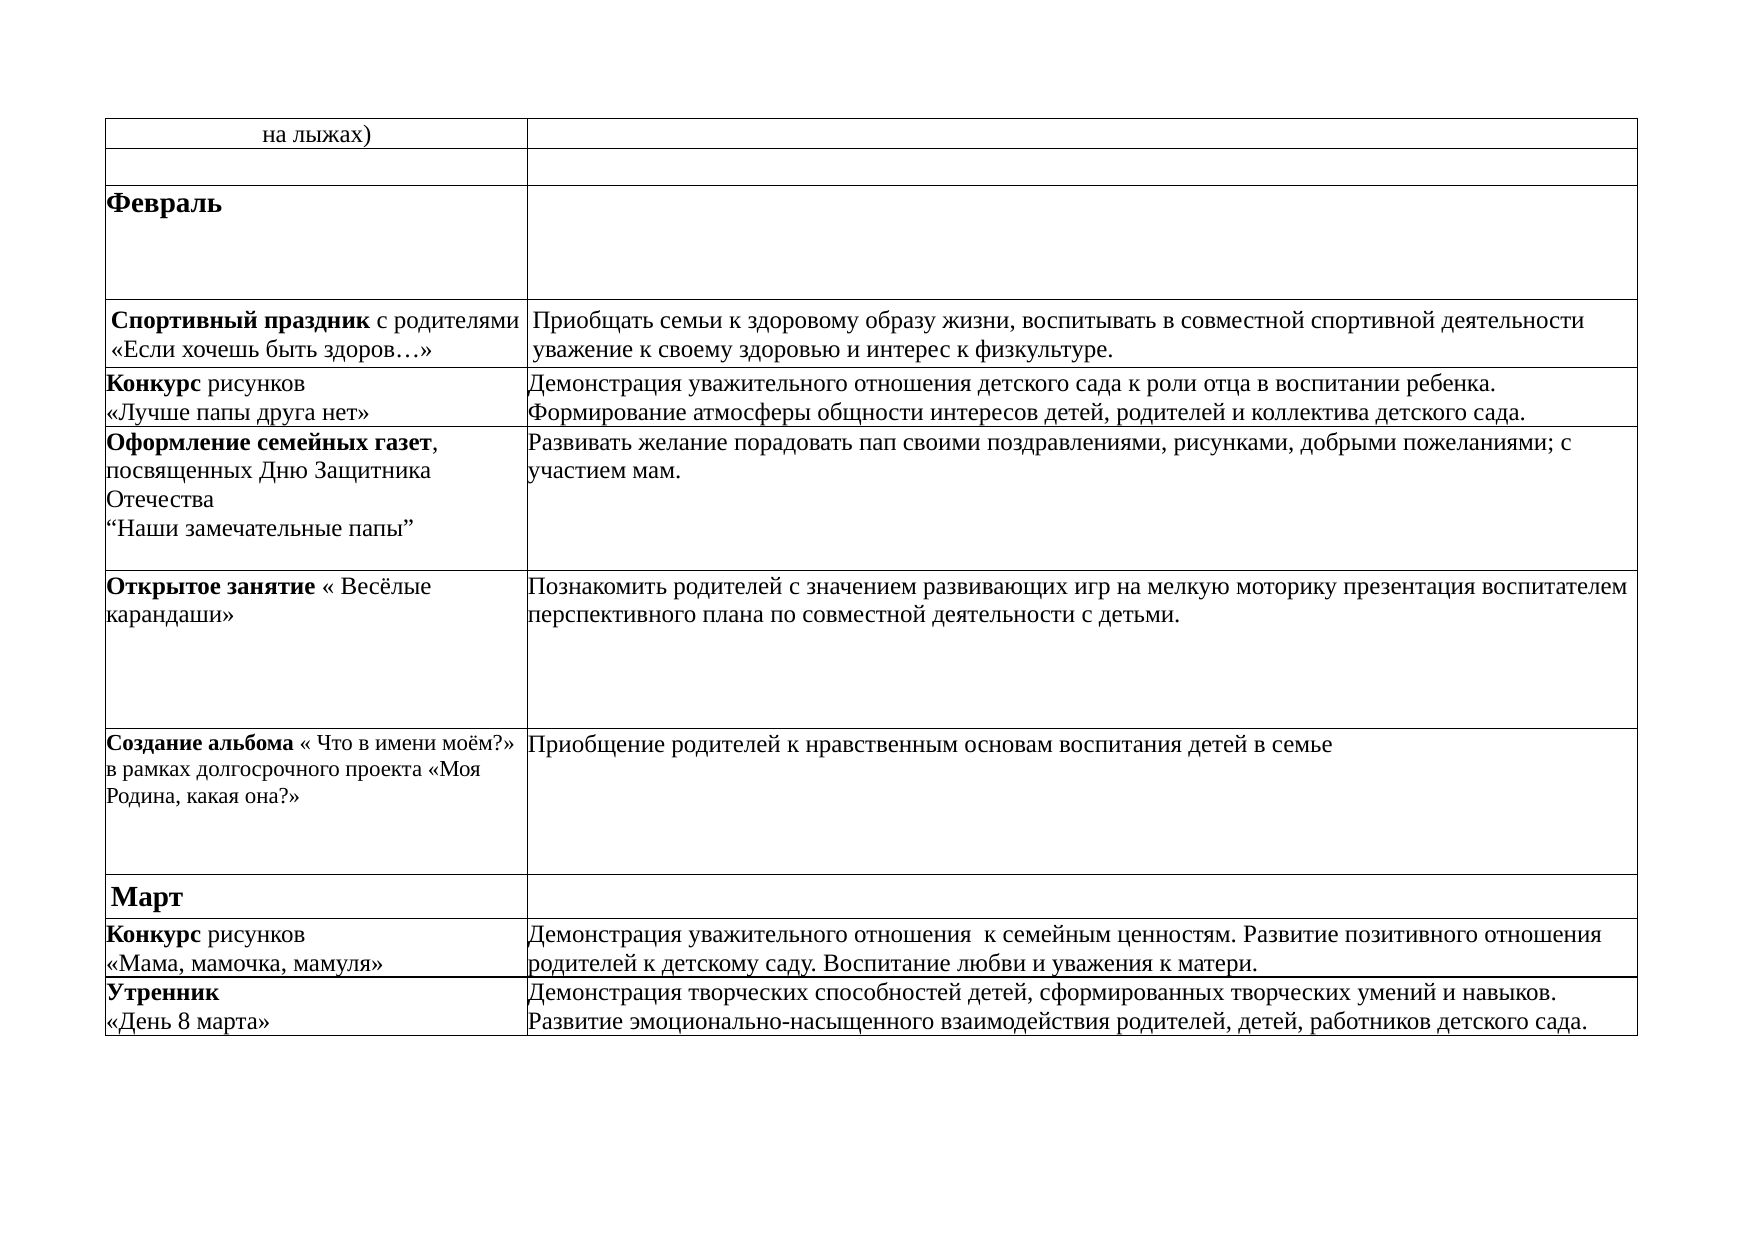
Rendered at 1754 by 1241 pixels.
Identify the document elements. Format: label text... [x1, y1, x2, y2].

table_cell Спортивный праздник с родителями «Если хочешь быть здоров…» [106, 300, 527, 367]
table_cell Оформление семейных газет, посвященных Дню Защитника Отечества “Наши замечательные папы” [106, 427, 527, 570]
table_cell Познакомить родителей с значением развивающих игр на мелкую моторику презентация воспитателем перспективного плана по совместной деятельности с детьми. [528, 571, 1637, 728]
table_cell Февраль [106, 186, 527, 299]
table_cell Конкурс рисунков «Мама, мамочка, мамуля» [106, 919, 527, 976]
table_cell Создание альбома « Что в имени моём?» в рамках долгосрочного проекта «Моя Родина, какая она?» [106, 729, 527, 874]
table_cell Приобщение родителей к нравственным основам воспитания детей в семье [528, 729, 1637, 874]
table_cell [106, 149, 527, 184]
table_cell на лыжах) [106, 119, 527, 148]
table_cell [528, 149, 1637, 184]
table_cell Приобщать семьи к здоровому образу жизни, воспитывать в совместной спортивной деятельности уважение к своему здоровью и интерес к физкультуре. [528, 300, 1637, 367]
table_cell [528, 186, 1637, 299]
table_cell Конкурс рисунков «Лучше папы друга нет» [106, 368, 527, 426]
table_cell Март [106, 875, 527, 918]
table_cell Демонстрация творческих способностей детей, сформированных творческих умений и навыков. Развитие эмоционально-насыщенного взаимодействия родителей, детей, работников детского сада. [528, 978, 1637, 1035]
table_cell [528, 119, 1637, 148]
table_cell Утренник «День 8 марта» [106, 978, 527, 1035]
table_cell Демонстрация уважительного отношения к семейным ценностям. Развитие позитивного отношения родителей к детскому саду. Воспитание любви и уважения к матери. [528, 919, 1637, 976]
table_cell Развивать желание порадовать пап своими поздравлениями, рисунками, добрыми пожеланиями; с участием мам. [528, 427, 1637, 570]
table_cell Открытое занятие « Весёлые карандаши» [106, 571, 527, 728]
table_cell Демонстрация уважительного отношения детского сада к роли отца в воспитании ребенка. Формирование атмосферы общности интересов детей, родителей и коллектива детского сада. [528, 368, 1637, 426]
table_cell [528, 875, 1637, 918]
